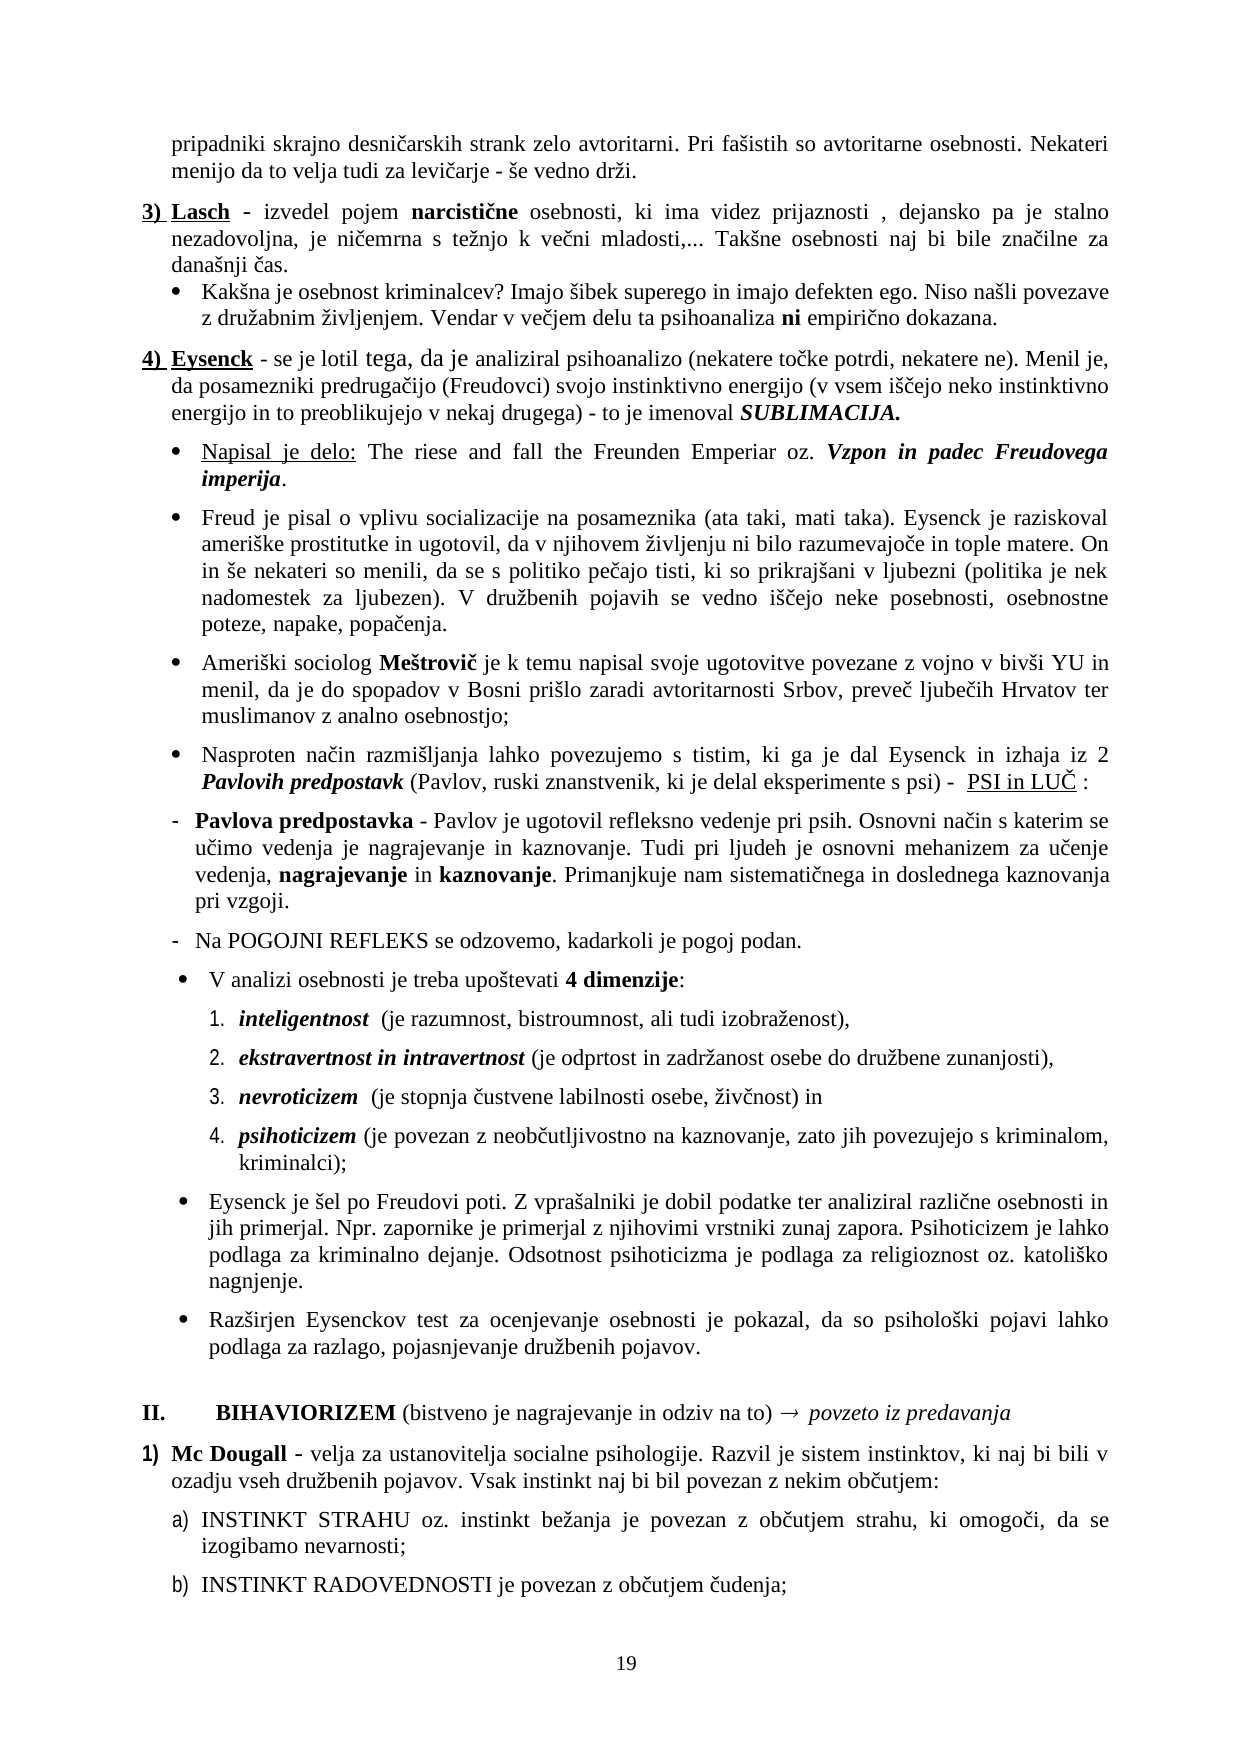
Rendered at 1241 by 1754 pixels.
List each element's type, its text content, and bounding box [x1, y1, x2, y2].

list Lasch - izvedel pojem narcistične osebnosti, ki ima videz prijaznosti , dejansko pa je stalno nezadovoljna, je ničemrna s težnjo k večni mladosti,... Takšne osebnosti naj bi bile značilne za današnji čas. [142, 196, 1110, 278]
list Nasproten način razmišljanja lahko povezujemo s tistim, ki ga je dal Eysenck in izhaja iz 2 Pavlovih predpostavk (Pavlov, ruski znanstvenik, ki je delal eksperimente s psi) - PSI in LUČ : [172, 741, 1110, 794]
list INSTINKT RADOVEDNOSTI je povezan z občutjem čudenja; [172, 1571, 1110, 1598]
list ekstravertnost in intravertnost (je odprtost in zadržanost osebe do družbene zunanjosti), [209, 1044, 1110, 1070]
list Mc Dougall - velja za ustanovitelja socialne psihologije. Razvil je sistem instinktov, ki naj bi bili v ozadju vseh družbenih pojavov. Vsak instinkt naj bi bil povezan z nekim občutjem: [142, 1437, 1110, 1493]
list psihoticizem (je povezan z neobčutljivostno na kaznovanje, zato jih povezujejo s kriminalom, kriminalci); [209, 1122, 1110, 1175]
list Napisal je delo: The riese and fall the Freunden Emperiar oz. Vzpon in padec Freudovega imperija. [172, 438, 1110, 491]
list Freud je pisal o vplivu socializacije na posameznika (ata taki, mati taka). Eysenck je raziskoval ameriške prostitutke in ugotovil, da v njihovem življenju ni bilo razumevajoče in tople matere. On in še nekateri so menili, da se s politiko pečajo tisti, ki so prikrajšani v ljubezni (politika je nek nadomestek za ljubezen). V družbenih pojavih se vedno iščejo neke posebnosti, osebnostne poteze, napake, popačenja. [172, 504, 1110, 636]
list nevroticizem (je stopnja čustvene labilnosti osebe, živčnost) in [209, 1083, 1110, 1109]
list Eysenck je šel po Freudovi poti. Z vprašalniki je dobil podatke ter analiziral različne osebnosti in jih primerjal. Npr. zapornike je primerjal z njihovimi vrstniki zunaj zapora. Psihoticizem je lahko podlaga za kriminalno dejanje. Odsotnost psihoticizma je podlaga za religioznost oz. katoliško nagnjenje. [179, 1187, 1110, 1294]
list Ameriški sociolog Meštrovič je k temu napisal svoje ugotovitve povezane z vojno v bivši YU in menil, da je do spopadov v Bosni prišlo zaradi avtoritarnosti Srbov, preveč ljubečih Hrvatov ter muslimanov z analno osebnostjo; [172, 649, 1110, 729]
list V analizi osebnosti je treba upoštevati 4 dimenzije: [179, 966, 1110, 992]
list Na POGOJNI REFLEKS se odzovemo, kadarkoli je pogoj podan. [171, 926, 1110, 953]
list INSTINKT STRAHU oz. instinkt bežanja je povezan z občutjem strahu, ki omogoči, da se izogibamo nevarnosti; [172, 1506, 1110, 1559]
list Eysenck - se je lotil tega, da je analiziral psihoanalizo (nekatere točke potrdi, nekatere ne). Menil je, da posamezniki predrugačijo (Freudovci) svojo instinktivno energijo (v vsem iščejo neko instinktivno energijo in to preoblikujejo v nekaj drugega) - to je imenoval SUBLIMACIJA. [142, 343, 1110, 426]
list Pavlova predpostavka - Pavlov je ugotovil refleksno vedenje pri psih. Osnovni način s katerim se učimo vedenja je nagrajevanje in kaznovanje. Tudi pri ljudeh je osnovni mehanizem za učenje vedenja, nagrajevanje in kaznovanje. Primanjkuje nam sistematičnega in doslednega kaznovanja pri vzgoji. [171, 807, 1110, 913]
list pripadniki skrajno desničarskih strank zelo avtoritarni. Pri fašistih so avtoritarne osebnosti. Nekateri menijo da to velja tudi za levičarje - še vedno drži. [142, 130, 1110, 183]
list BIHAVIORIZEM (bistveno je nagrajevanje in odziv na to)  povzeto iz predavanja [142, 1398, 1110, 1425]
list Razširjen Eysenckov test za ocenjevanje osebnosti je pokazal, da so psihološki pojavi lahko podlaga za razlago, pojasnjevanje družbenih pojavov. [179, 1306, 1110, 1359]
list Kakšna je osebnost kriminalcev? Imajo šibek superego in imajo defekten ego. Niso našli povezave z družabnim življenjem. Vendar v večjem delu ta psihoanaliza ni empirično dokazana. [172, 278, 1110, 331]
list inteligentnost (je razumnost, bistroumnost, ali tudi izobraženost), [209, 1005, 1110, 1031]
